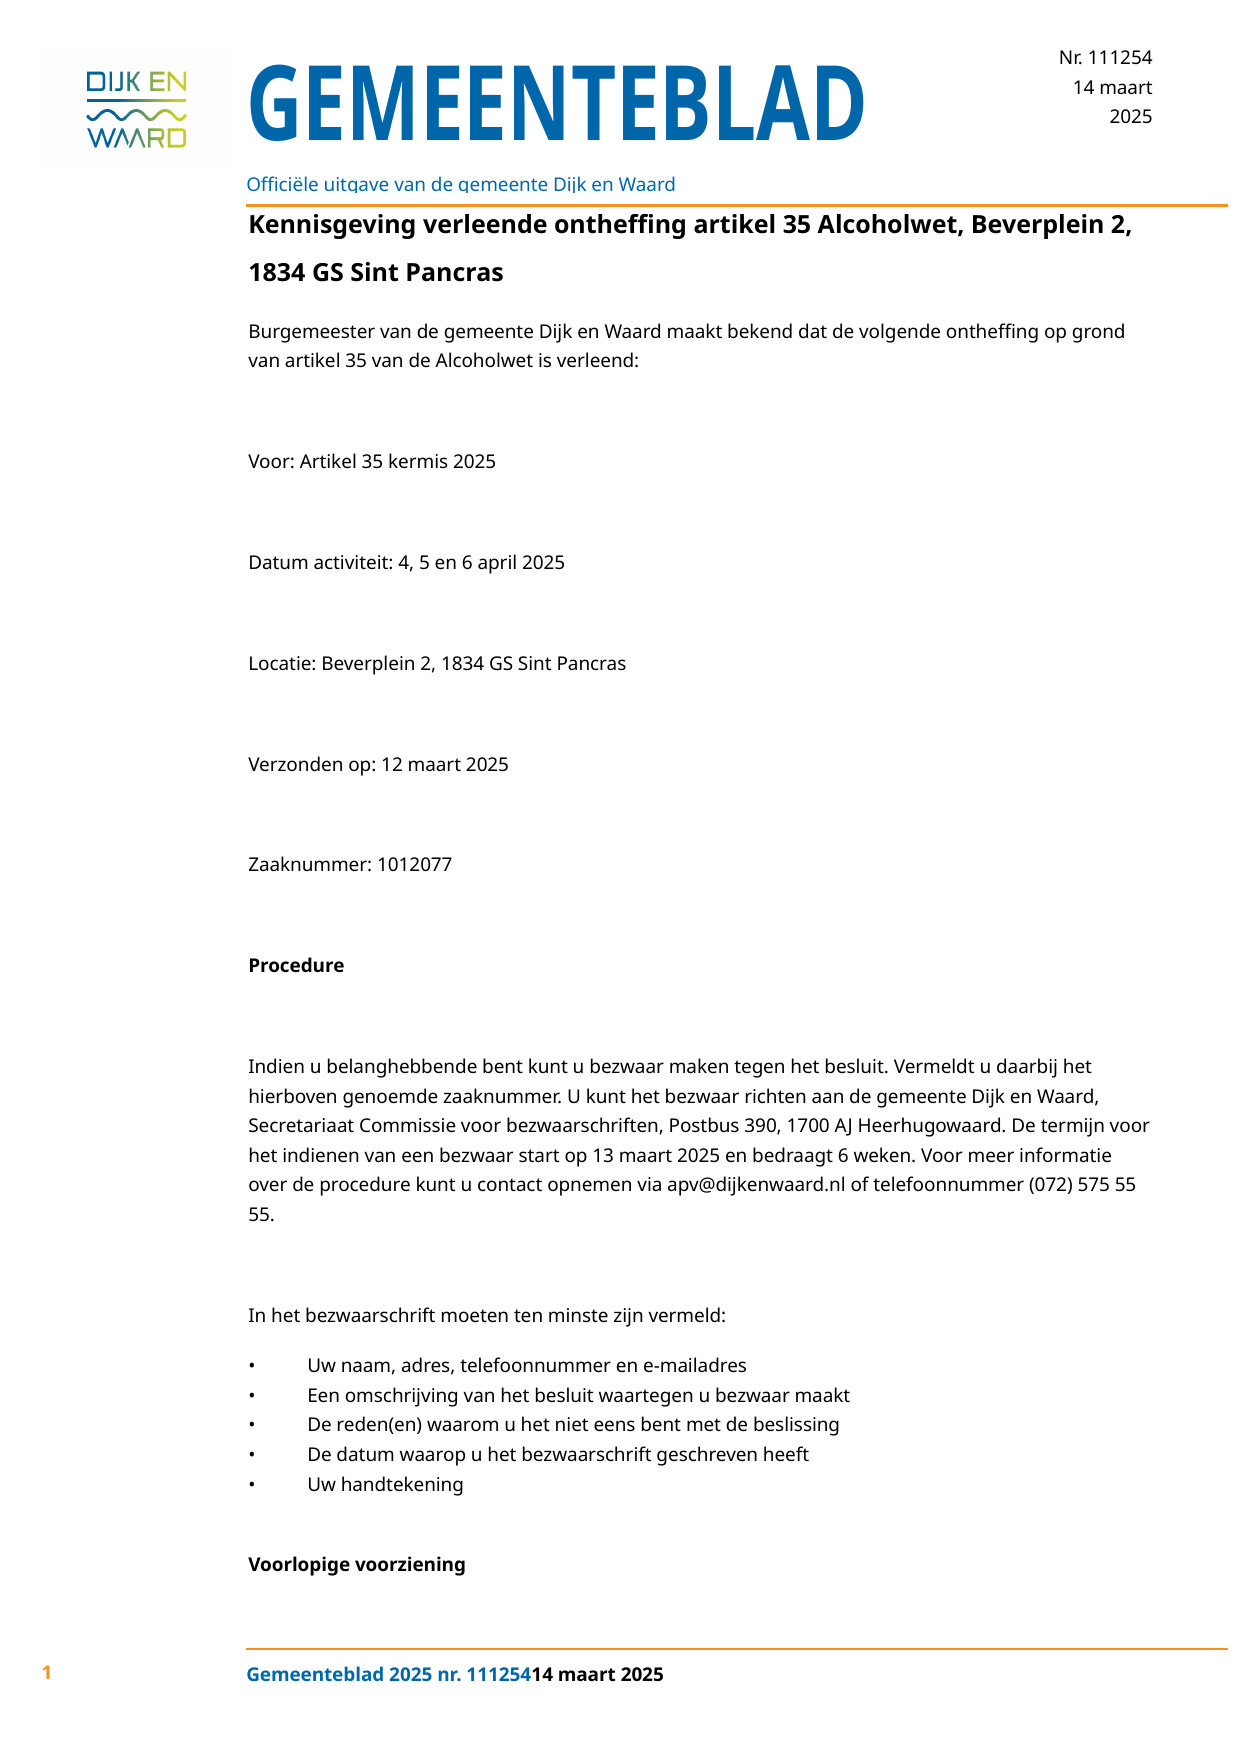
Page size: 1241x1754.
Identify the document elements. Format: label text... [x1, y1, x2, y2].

text Kennisgeving verleende ontheffing artikel 35 Alcoholwet, Beverplein 2, 1834 GS Sint Pancras [248, 207, 1152, 288]
list Uw naam, adres, telefoonnummer en e-mailadres [248, 1352, 1152, 1378]
text Indien u belanghebbende bent kunt u bezwaar maken tegen het besluit. Vermeldt u daarbij het hierboven genoemde zaaknummer. U kunt het bezwaar richten aan de gemeente Dijk en Waard, Secretariaat Commissie voor bezwaarschriften, Postbus 390, 1700 AJ Heerhugowaard. De termijn voor het indienen van een bezwaar start op 13 maart 2025 en bedraagt 6 weken. Voor meer informatie over de procedure kunt u contact opnemen via apv@dijkenwaard.nl of telefoonnummer (072) 575 55 55. [248, 1053, 1152, 1227]
picture [41, 47, 231, 172]
text Procedure [248, 952, 1152, 978]
list De reden(en) waarom u het niet eens bent met de beslissing [248, 1412, 1152, 1437]
text In het bezwaarschrift moeten ten minste zijn vermeld: [248, 1302, 1152, 1328]
list De datum waarop u het bezwaarschrift geschreven heeft [248, 1441, 1152, 1467]
text Voorlopige voorziening [248, 1551, 1152, 1577]
text Burgemeester van de gemeente Dijk en Waard maakt bekend dat de volgende ontheffing op grond van artikel 35 van de Alcoholwet is verleend: [248, 318, 1152, 373]
text Locatie: Beverplein 2, 1834 GS Sint Pancras [248, 650, 1152, 676]
text Zaaknummer: 1012077 [248, 852, 1152, 877]
text Verzonden op: 12 maart 2025 [248, 751, 1152, 777]
list Een omschrijving van het besluit waartegen u bezwaar maakt [248, 1382, 1152, 1408]
text Datum activiteit: 4, 5 en 6 april 2025 [248, 549, 1152, 575]
text Voor: Artikel 35 kermis 2025 [248, 448, 1152, 474]
list Uw handtekening [248, 1471, 1152, 1497]
